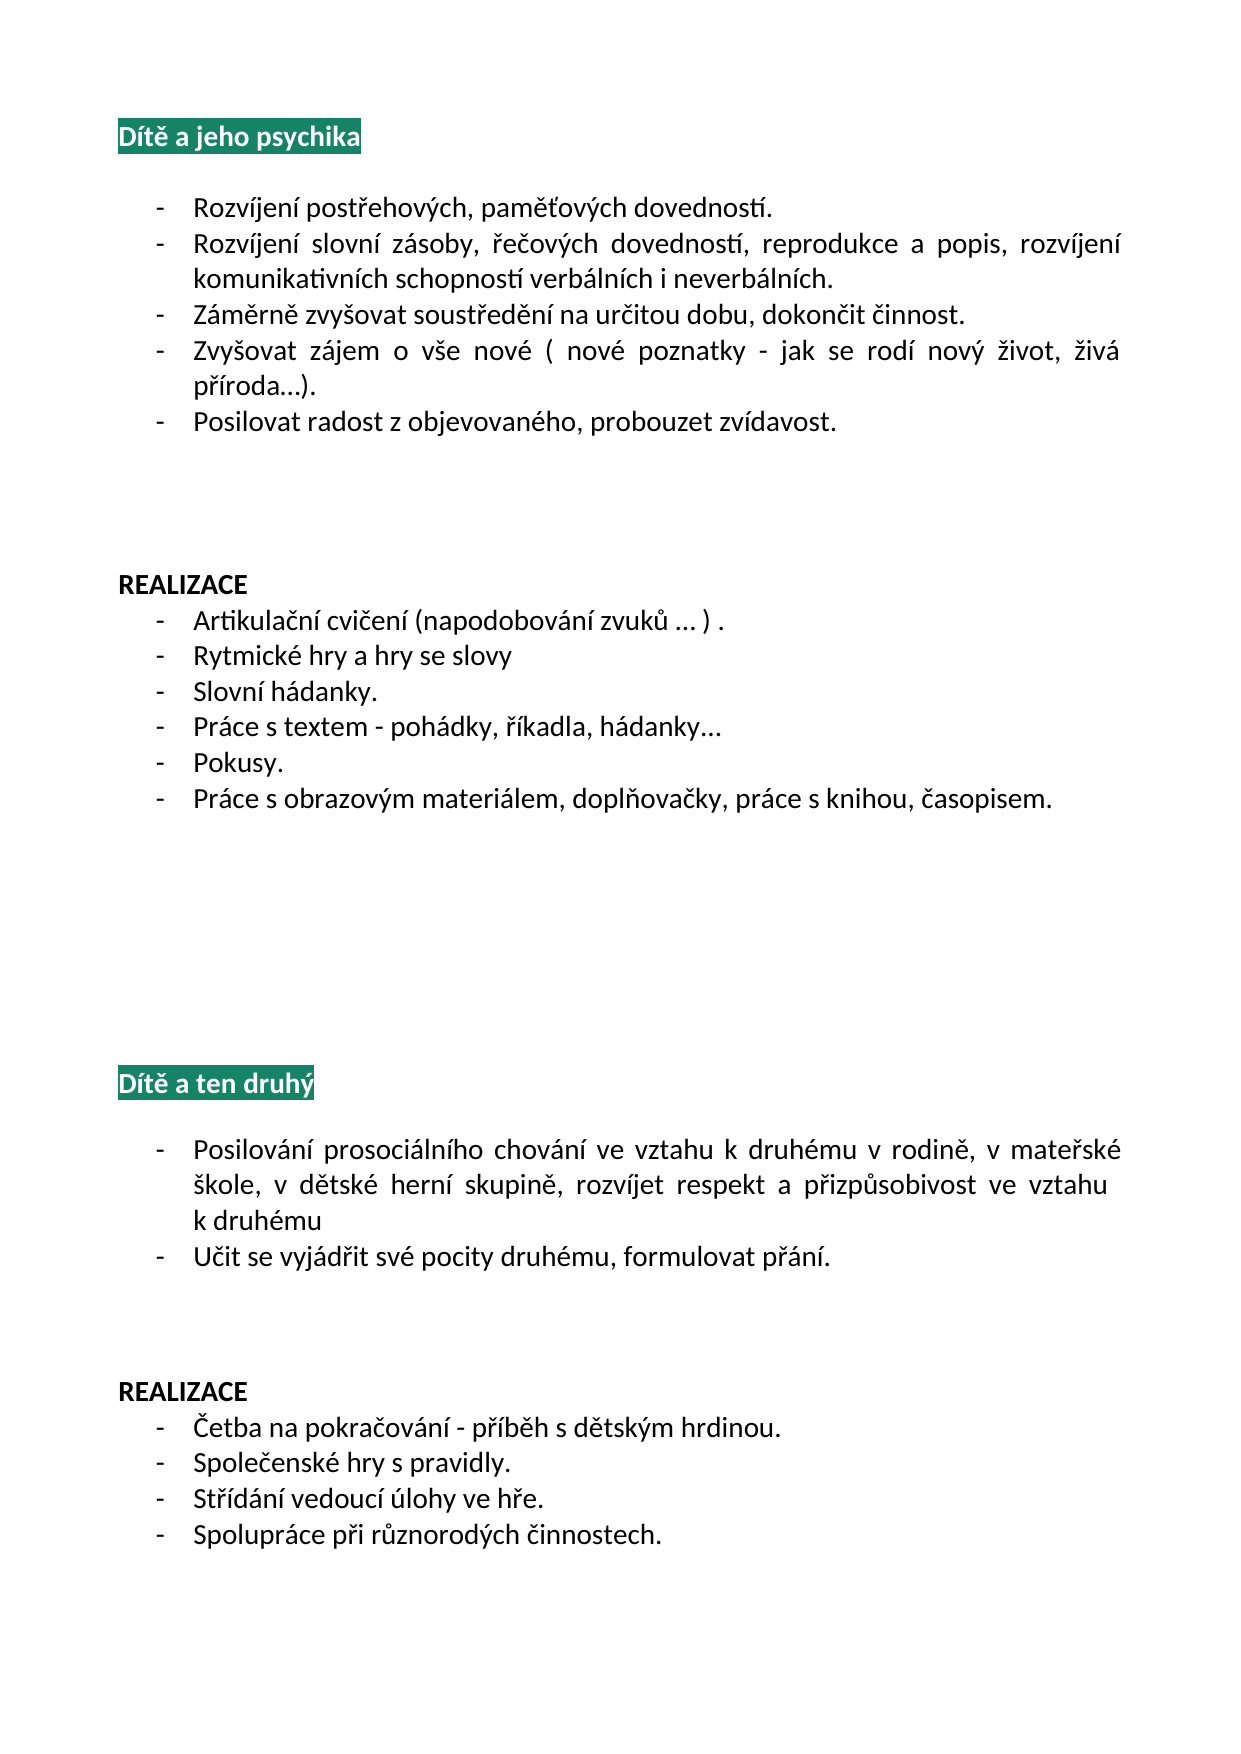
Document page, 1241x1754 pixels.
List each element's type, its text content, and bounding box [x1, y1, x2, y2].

text Dítě a jeho psychika [118, 118, 1122, 154]
list Záměrně zvyšovat soustředění na určitou dobu, dokončit činnost. [156, 296, 1122, 332]
text Dítě a ten druhý [118, 1065, 1122, 1100]
text REALIZACE [118, 1373, 1122, 1409]
list Rozvíjení slovní zásoby, řečových dovedností, reprodukce a popis, rozvíjení komunikativních schopností verbálních i neverbálních. [156, 225, 1122, 296]
list Rozvíjení postřehových, paměťových dovedností. [156, 189, 1122, 225]
list Rytmické hry a hry se slovy [156, 637, 1122, 673]
list Zvyšovat zájem o vše nové ( nové poznatky - jak se rodí nový život, živá příroda…). [156, 332, 1122, 403]
list Posilování prosociálního chování ve vztahu k druhému v rodině, v mateřské škole, v dětské herní skupině, rozvíjet respekt a přizpůsobivost ve vztahu k druhému [156, 1131, 1122, 1238]
list Střídání vedoucí úlohy ve hře. [156, 1480, 1122, 1516]
list Spolupráce při různorodých činnostech. [156, 1516, 1122, 1551]
text REALIZACE [118, 566, 1122, 602]
list Četba na pokračování - příběh s dětským hrdinou. [156, 1409, 1122, 1444]
list Posilovat radost z objevovaného, probouzet zvídavost. [156, 403, 1122, 439]
list Pokusy. [156, 744, 1122, 780]
list Společenské hry s pravidly. [156, 1444, 1122, 1480]
list Učit se vyjádřit své pocity druhému, formulovat přání. [156, 1238, 1122, 1273]
list Slovní hádanky. [156, 673, 1122, 708]
list Práce s obrazovým materiálem, doplňovačky, práce s knihou, časopisem. [156, 780, 1122, 815]
list Artikulační cvičení (napodobování zvuků … ) . [156, 602, 1122, 637]
list Práce s textem - pohádky, říkadla, hádanky... [156, 708, 1122, 744]
